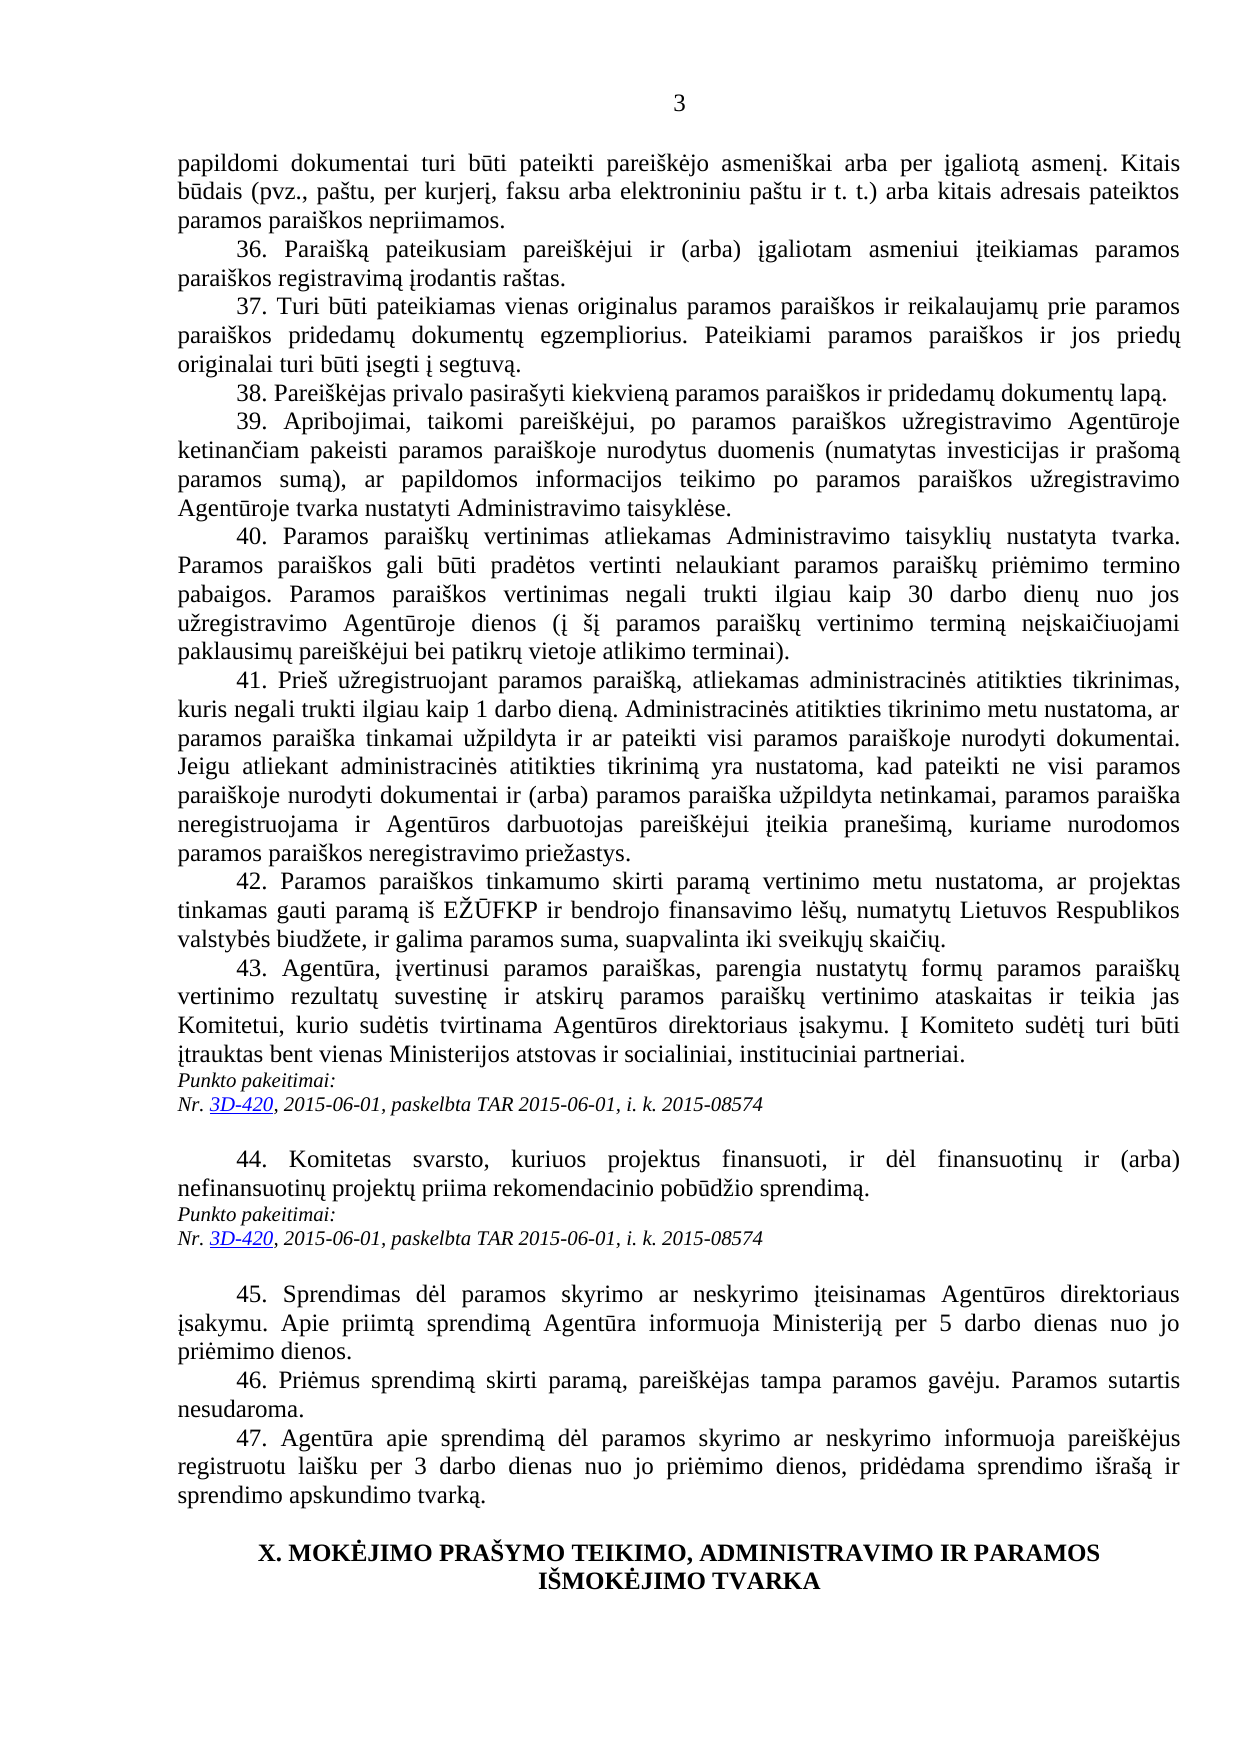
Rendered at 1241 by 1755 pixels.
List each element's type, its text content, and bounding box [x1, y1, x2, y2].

text Punkto pakeitimai: [177, 1202, 1181, 1226]
text 38. Pareiškėjas privalo pasirašyti kiekvieną paramos paraiškos ir pridedamų dokumentų lapą. [177, 378, 1181, 406]
text 46. Priėmus sprendimą skirti paramą, pareiškėjas tampa paramos gavėju. Paramos sutartis nesudaroma. [177, 1365, 1181, 1423]
text 41. Prieš užregistruojant paramos paraišką, atliekamas administracinės atitikties tikrinimas, kuris negali trukti ilgiau kaip 1 darbo dieną. Administracinės atitikties tikrinimo metu nustatoma, ar paramos paraiška tinkamai užpildyta ir ar pateikti visi paramos paraiškoje nurodyti dokumentai. Jeigu atliekant administracinės atitikties tikrinimą yra nustatoma, kad pateikti ne visi paramos paraiškoje nurodyti dokumentai ir (arba) paramos paraiška užpildyta netinkamai, paramos paraiška neregistruojama ir Agentūros darbuotojas pareiškėjui įteikia pranešimą, kuriame nurodomos paramos paraiškos neregistravimo priežastys. [177, 665, 1181, 866]
text 39. Apribojimai, taikomi pareiškėjui, po paramos paraiškos užregistravimo Agentūroje ketinančiam pakeisti paramos paraiškoje nurodytus duomenis (numatytas investicijas ir prašomą paramos sumą), ar papildomos informacijos teikimo po paramos paraiškos užregistravimo Agentūroje tvarka nustatyti Administravimo taisyklėse. [177, 406, 1181, 521]
text 36. Paraišką pateikusiam pareiškėjui ir (arba) įgaliotam asmeniui įteikiamas paramos paraiškos registravimą įrodantis raštas. [177, 234, 1181, 291]
text Nr. 3D-420, 2015-06-01, paskelbta TAR 2015-06-01, i. k. 2015-08574 [177, 1226, 1181, 1250]
text 40. Paramos paraiškų vertinimas atliekamas Administravimo taisyklių nustatyta tvarka. Paramos paraiškos gali būti pradėtos vertinti nelaukiant paramos paraiškų priėmimo termino pabaigos. Paramos paraiškos vertinimas negali trukti ilgiau kaip 30 darbo dienų nuo jos užregistravimo Agentūroje dienos (į šį paramos paraiškų vertinimo terminą neįskaičiuojami paklausimų pareiškėjui bei patikrų vietoje atlikimo terminai). [177, 521, 1181, 665]
text 47. Agentūra apie sprendimą dėl paramos skyrimo ar neskyrimo informuoja pareiškėjus registruotu laišku per 3 darbo dienas nuo jo priėmimo dienos, pridėdama sprendimo išrašą ir sprendimo apskundimo tvarką. [177, 1423, 1181, 1509]
text papildomi dokumentai turi būti pateikti pareiškėjo asmeniškai arba per įgaliotą asmenį. Kitais būdais (pvz., paštu, per kurjerį, faksu arba elektroniniu paštu ir t. t.) arba kitais adresais pateiktos paramos paraiškos nepriimamos. [177, 148, 1181, 234]
text X. MOKĖJIMO PRAŠYMO TEIKIMO, ADMINISTRAVIMO IR PARAMOS IŠMOKĖJIMO TVARKA [177, 1538, 1181, 1595]
text 45. Sprendimas dėl paramos skyrimo ar neskyrimo įteisinamas Agentūros direktoriaus įsakymu. Apie priimtą sprendimą Agentūra informuoja Ministeriją per 5 darbo dienas nuo jo priėmimo dienos. [177, 1279, 1181, 1365]
text 42. Paramos paraiškos tinkamumo skirti paramą vertinimo metu nustatoma, ar projektas tinkamas gauti paramą iš EŽŪFKP ir bendrojo finansavimo lėšų, numatytų Lietuvos Respublikos valstybės biudžete, ir galima paramos suma, suapvalinta iki sveikųjų skaičių. [177, 866, 1181, 953]
text 43. Agentūra, įvertinusi paramos paraiškas, parengia nustatytų formų paramos paraiškų vertinimo rezultatų suvestinę ir atskirų paramos paraiškų vertinimo ataskaitas ir teikia jas Komitetui, kurio sudėtis tvirtinama Agentūros direktoriaus įsakymu. Į Komiteto sudėtį turi būti įtrauktas bent vienas Ministerijos atstovas ir socialiniai, instituciniai partneriai. [177, 953, 1181, 1068]
text Nr. 3D-420, 2015-06-01, paskelbta TAR 2015-06-01, i. k. 2015-08574 [177, 1092, 1181, 1116]
text Punkto pakeitimai: [177, 1068, 1181, 1092]
text 37. Turi būti pateikiamas vienas originalus paramos paraiškos ir reikalaujamų prie paramos paraiškos pridedamų dokumentų egzempliorius. Pateikiami paramos paraiškos ir jos priedų originalai turi būti įsegti į segtuvą. [177, 291, 1181, 378]
text 44. Komitetas svarsto, kuriuos projektus finansuoti, ir dėl finansuotinų ir (arba) nefinansuotinų projektų priima rekomendacinio pobūdžio sprendimą. [177, 1144, 1181, 1202]
